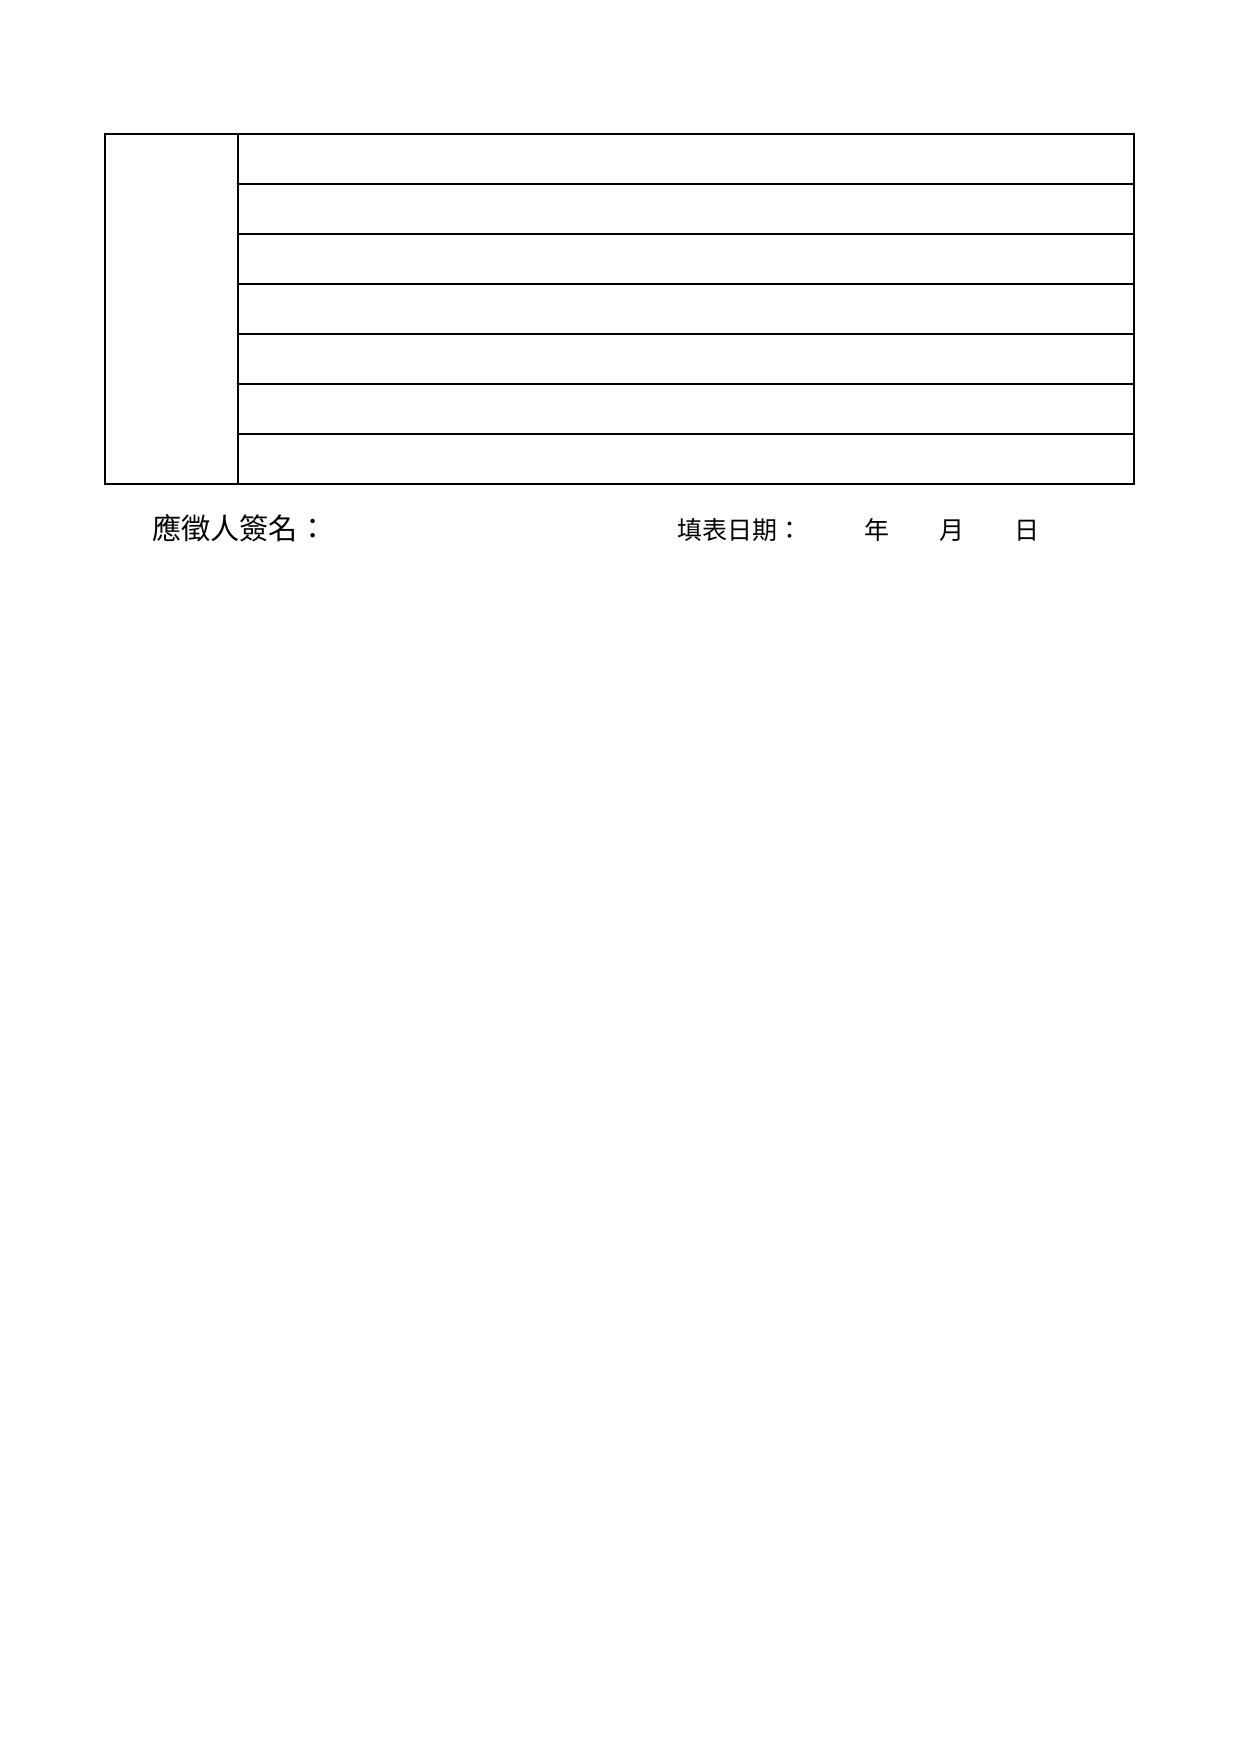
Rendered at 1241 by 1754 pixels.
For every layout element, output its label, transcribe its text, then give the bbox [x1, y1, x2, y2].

table_cell [239, 135, 1133, 183]
table_cell [239, 185, 1133, 233]
text 應徵人簽名： 填表日期： 年 月 日 [152, 485, 1087, 547]
table_cell [106, 135, 237, 483]
table_cell [239, 385, 1133, 433]
table_cell [239, 235, 1133, 283]
table_cell [239, 435, 1133, 483]
table_cell [239, 285, 1133, 333]
table_cell [239, 335, 1133, 383]
